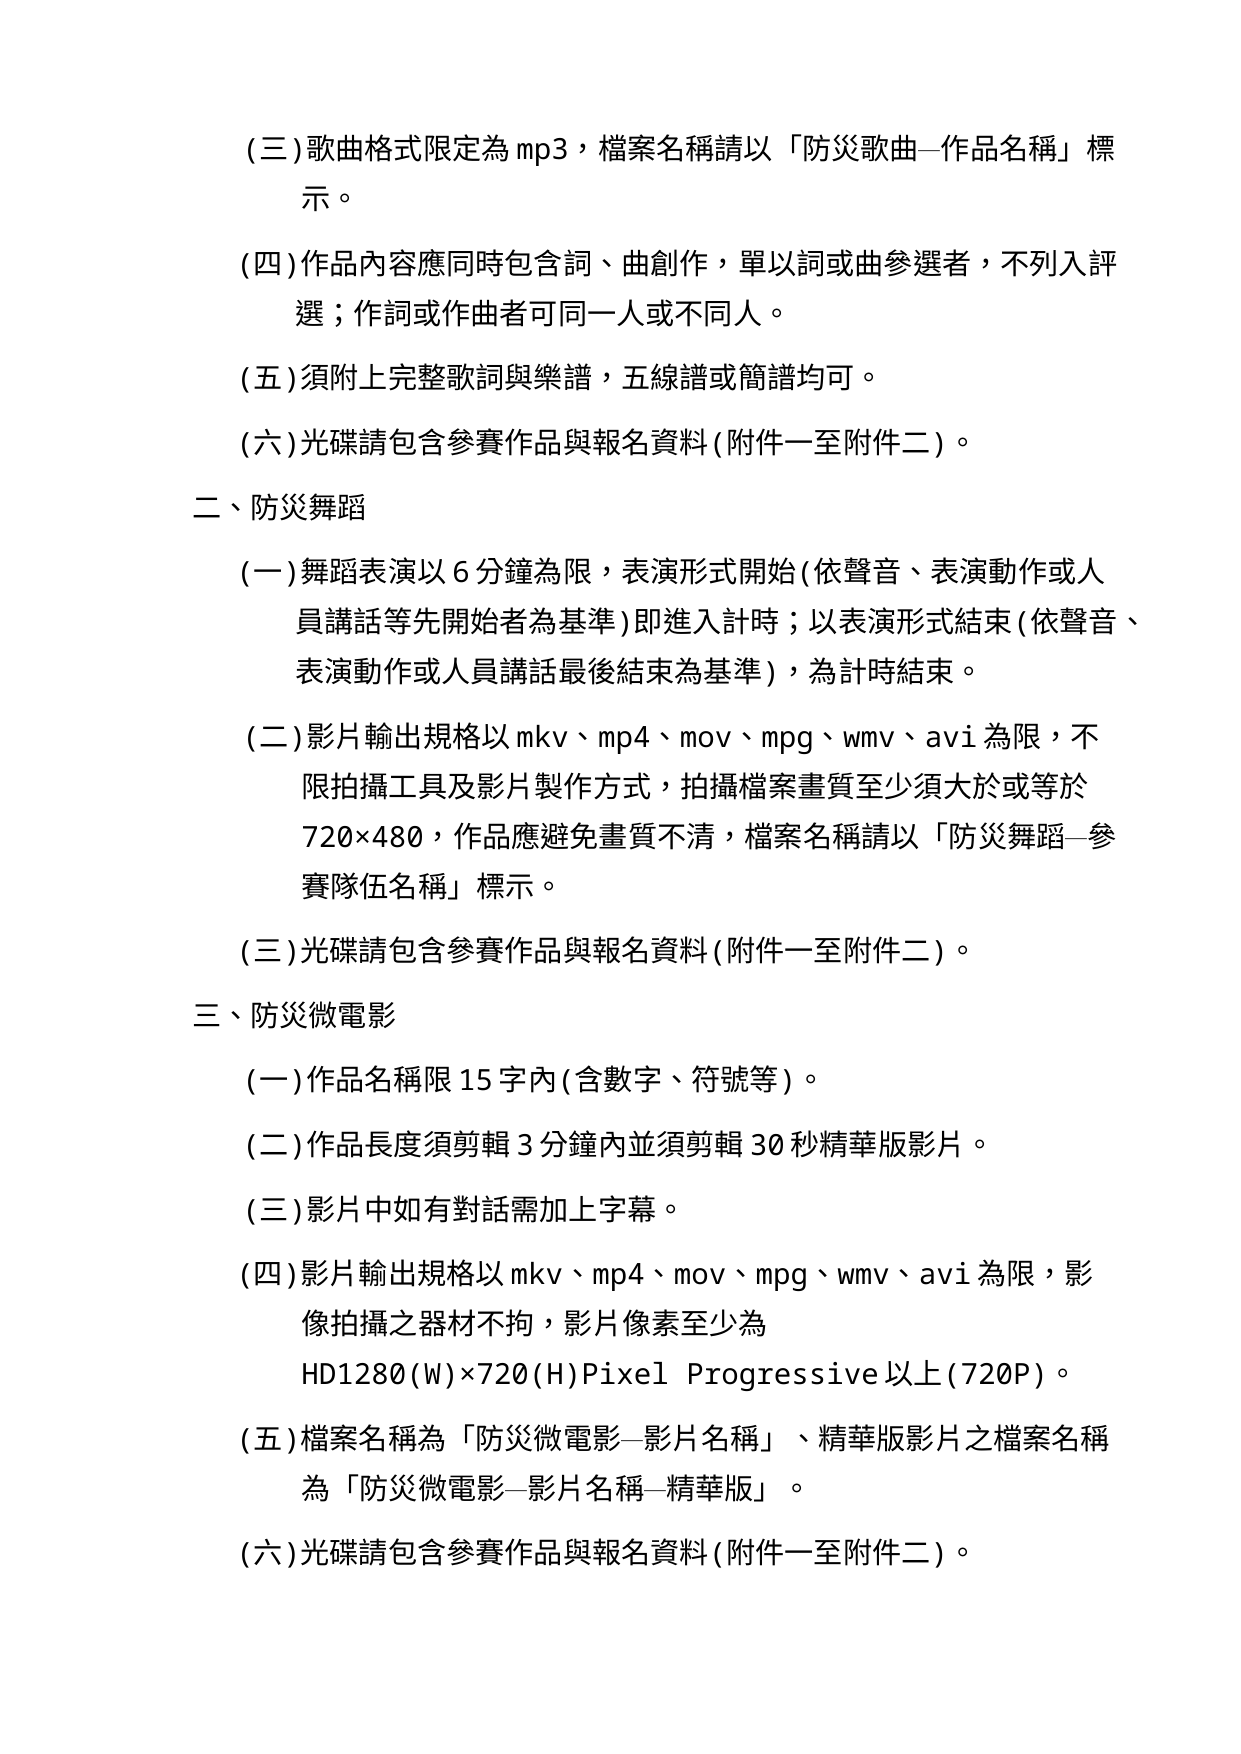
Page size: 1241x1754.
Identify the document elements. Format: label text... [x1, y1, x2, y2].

text (一)舞蹈表演以6分鐘為限，表演形式開始(依聲音、表演動作或人員講話等先開始者為基準)即進入計時；以表演形式結束(依聲音、表演動作或人員講話最後結束為基準)，為計時結束。 [236, 541, 1122, 691]
text 二、防災舞蹈 [192, 476, 1122, 526]
text (六)光碟請包含參賽作品與報名資料(附件一至附件二)。 [236, 412, 1122, 462]
text (四)影片輸出規格以mkv、mp4、mov、mpg、wmv、avi為限，影像拍攝之器材不拘，影片像素至少為HD1280(W)×720(H)Pixel Progressive以上(720P)。 [236, 1243, 1122, 1393]
text (三)歌曲格式限定為mp3，檔案名稱請以「防災歌曲─作品名稱」標示。 [242, 118, 1122, 218]
text (一)作品名稱限15字內(含數字、符號等)。 [242, 1049, 1122, 1099]
text (三)光碟請包含參賽作品與報名資料(附件一至附件二)。 [236, 920, 1122, 970]
text 三、防災微電影 [192, 985, 1122, 1035]
text (三)影片中如有對話需加上字幕。 [242, 1178, 1122, 1228]
text (六)光碟請包含參賽作品與報名資料(附件一至附件二)。 [236, 1522, 1122, 1572]
text (四)作品內容應同時包含詞、曲創作，單以詞或曲參選者，不列入評選；作詞或作曲者可同一人或不同人。 [236, 233, 1122, 333]
text (二)作品長度須剪輯3分鐘內並須剪輯30秒精華版影片。 [242, 1114, 1122, 1164]
text (五)須附上完整歌詞與樂譜，五線譜或簡譜均可。 [236, 347, 1122, 397]
text (二)影片輸出規格以mkv、mp4、mov、mpg、wmv、avi為限，不限拍攝工具及影片製作方式，拍攝檔案畫質至少須大於或等於720×480，作品應避免畫質不清，檔案名稱請以「防災舞蹈─參賽隊伍名稱」標示。 [242, 706, 1122, 906]
text (五)檔案名稱為「防災微電影─影片名稱」、精華版影片之檔案名稱為「防災微電影─影片名稱─精華版」。 [236, 1408, 1122, 1508]
